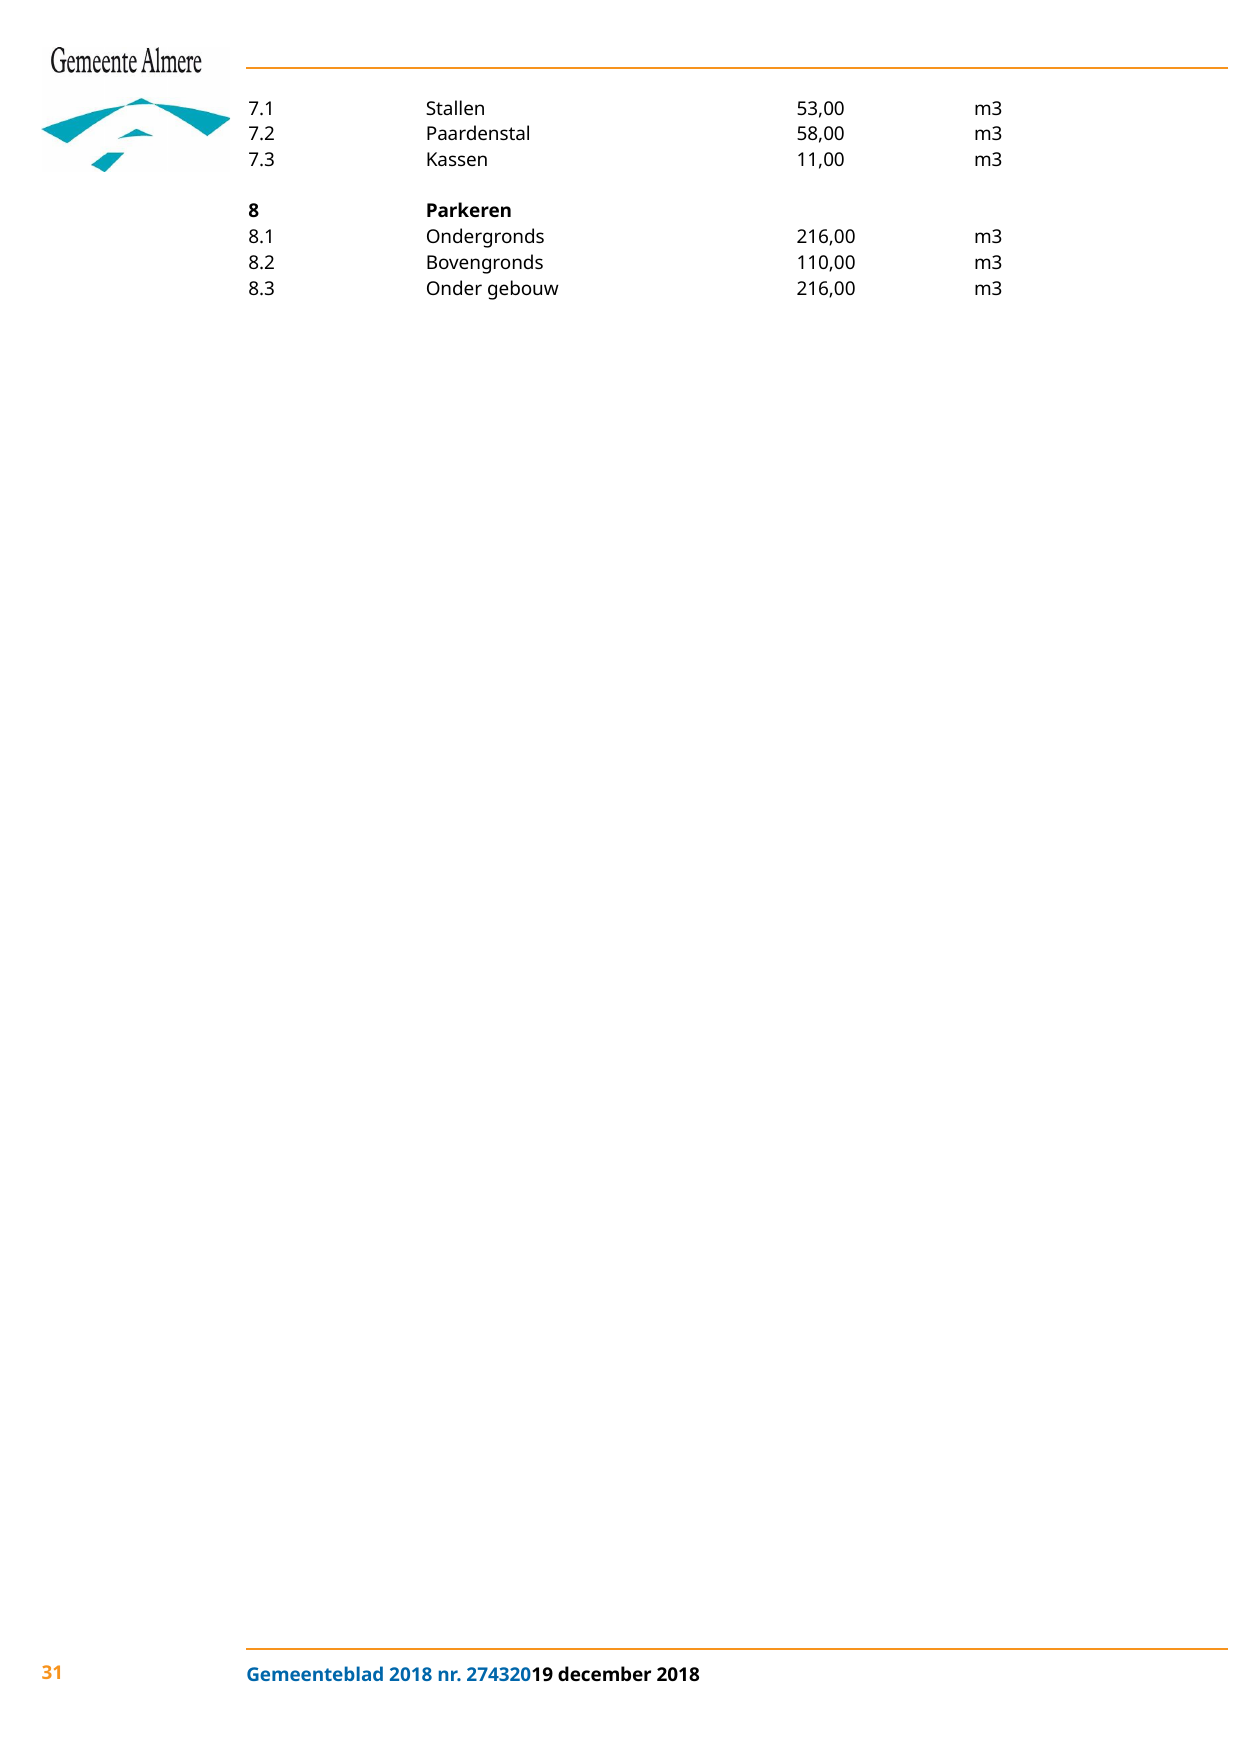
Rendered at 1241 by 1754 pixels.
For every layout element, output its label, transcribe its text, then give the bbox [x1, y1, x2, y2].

table_cell Bovengronds [426, 249, 796, 275]
table_cell m3 [974, 95, 1152, 121]
table_cell m3 [974, 224, 1152, 249]
table_cell 110,00 [796, 249, 974, 275]
table_cell 216,00 [796, 275, 974, 301]
table_cell [426, 172, 796, 198]
table_cell 7.1 [248, 95, 426, 121]
table_cell 7.2 [248, 121, 426, 146]
table_cell 216,00 [796, 224, 974, 249]
table_cell 8.1 [248, 224, 426, 249]
table_cell 8 [248, 198, 426, 223]
table_cell m3 [974, 249, 1152, 275]
table_cell m3 [974, 146, 1152, 172]
table_cell [974, 172, 1152, 198]
table_cell 8.3 [248, 275, 426, 301]
table_cell Onder gebouw [426, 275, 796, 301]
table_cell Kassen [426, 146, 796, 172]
table_cell m3 [974, 121, 1152, 146]
table_cell Parkeren [426, 198, 796, 223]
table_cell 11,00 [796, 146, 974, 172]
table_cell [796, 172, 974, 198]
table_cell m3 [974, 275, 1152, 301]
table_cell [974, 198, 1152, 223]
picture [41, 47, 231, 172]
table_cell 8.2 [248, 249, 426, 275]
table_cell Paardenstal [426, 121, 796, 146]
table_cell Stallen [426, 95, 796, 121]
table_cell Ondergronds [426, 224, 796, 249]
table_cell [796, 198, 974, 223]
table_cell 7.3 [248, 146, 426, 172]
table_cell 53,00 [796, 95, 974, 121]
table_cell 58,00 [796, 121, 974, 146]
table_cell [248, 172, 426, 198]
